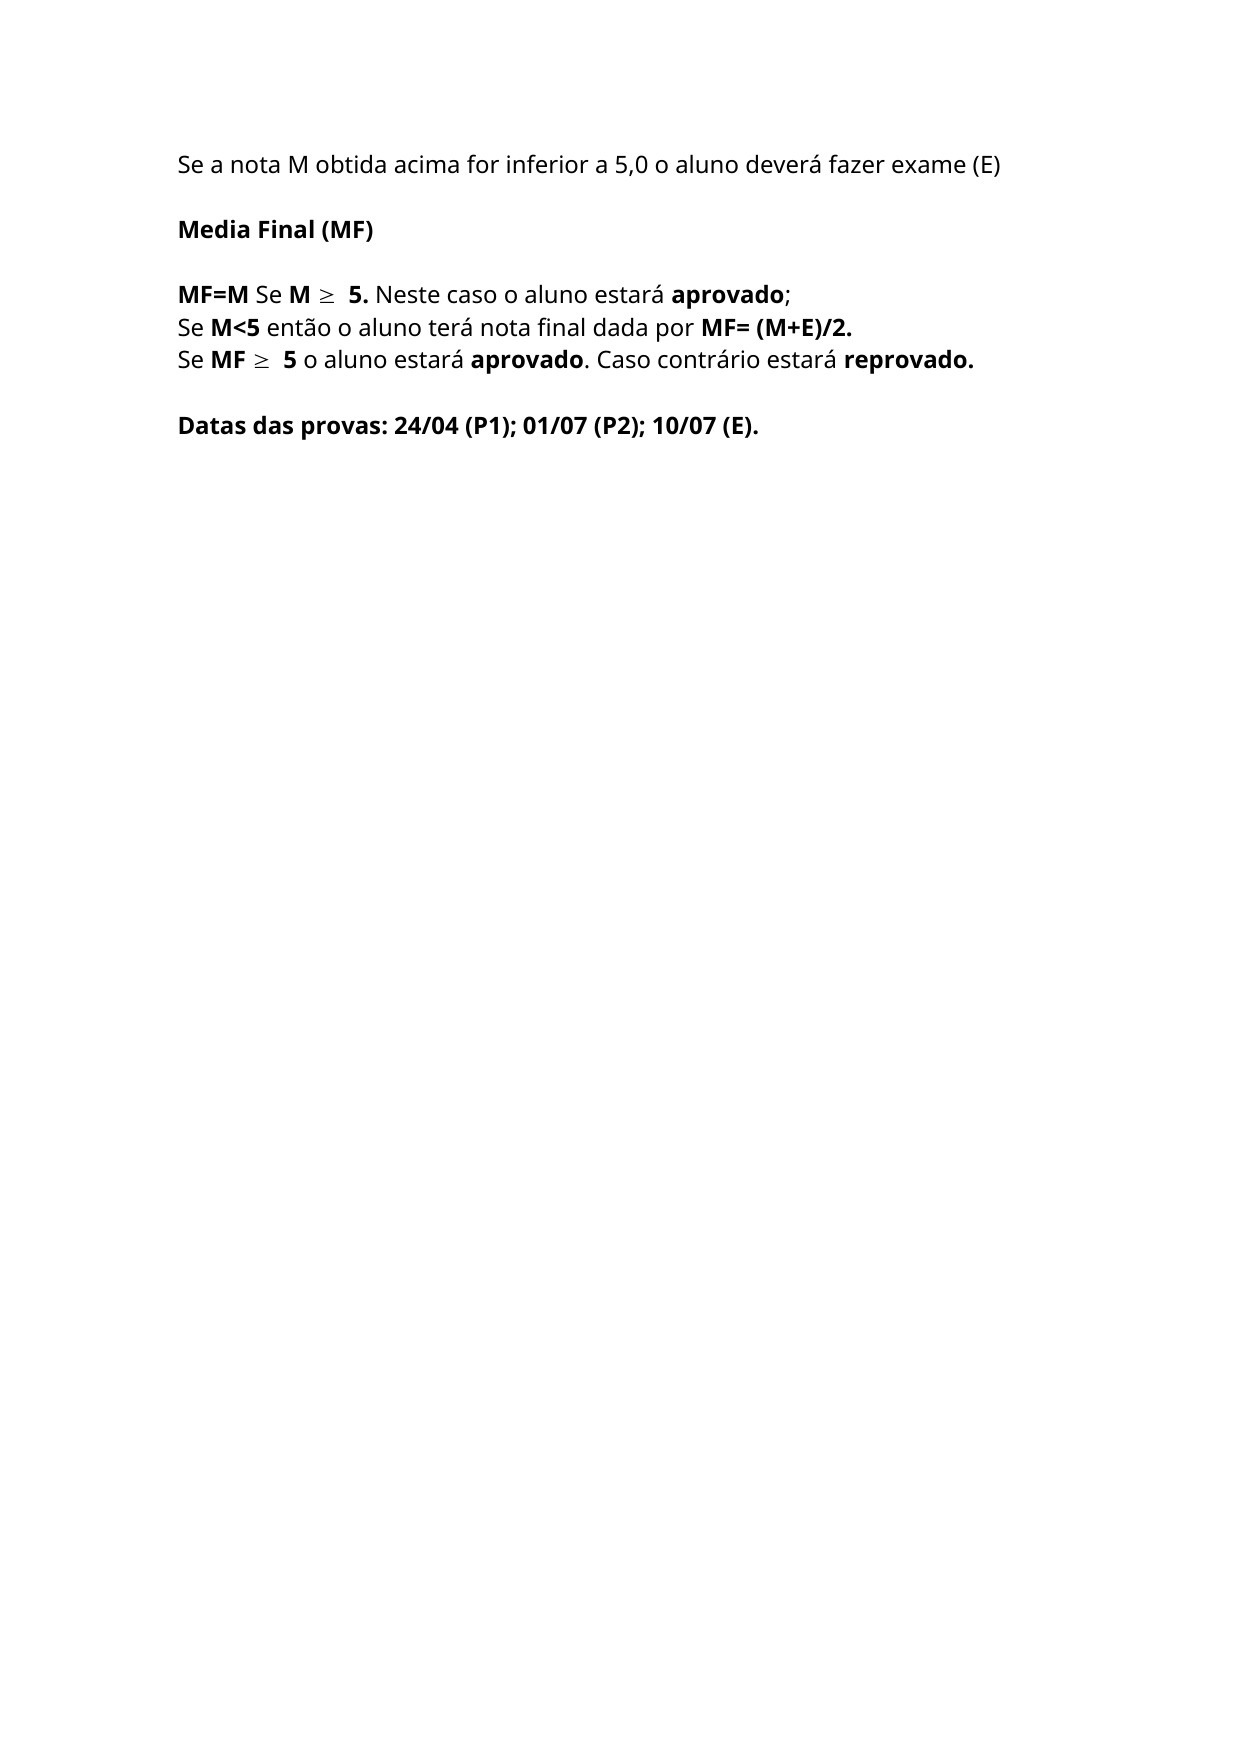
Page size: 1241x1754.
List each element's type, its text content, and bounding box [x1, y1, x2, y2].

text Se MF 5 o aluno estará aprovado. Caso contrário estará reprovado. [177, 343, 1063, 376]
text Se M<5 então o aluno terá nota final dada por MF= (M+E)/2. [177, 311, 1063, 343]
text Datas das provas: 24/04 (P1); 01/07 (P2); 10/07 (E). [177, 408, 1063, 441]
text MF=M Se M 5. Neste caso o aluno estará aprovado; [177, 278, 1063, 311]
text Media Final (MF) [177, 213, 1063, 245]
text Se a nota M obtida acima for inferior a 5,0 o aluno deverá fazer exame (E) [177, 148, 1063, 180]
